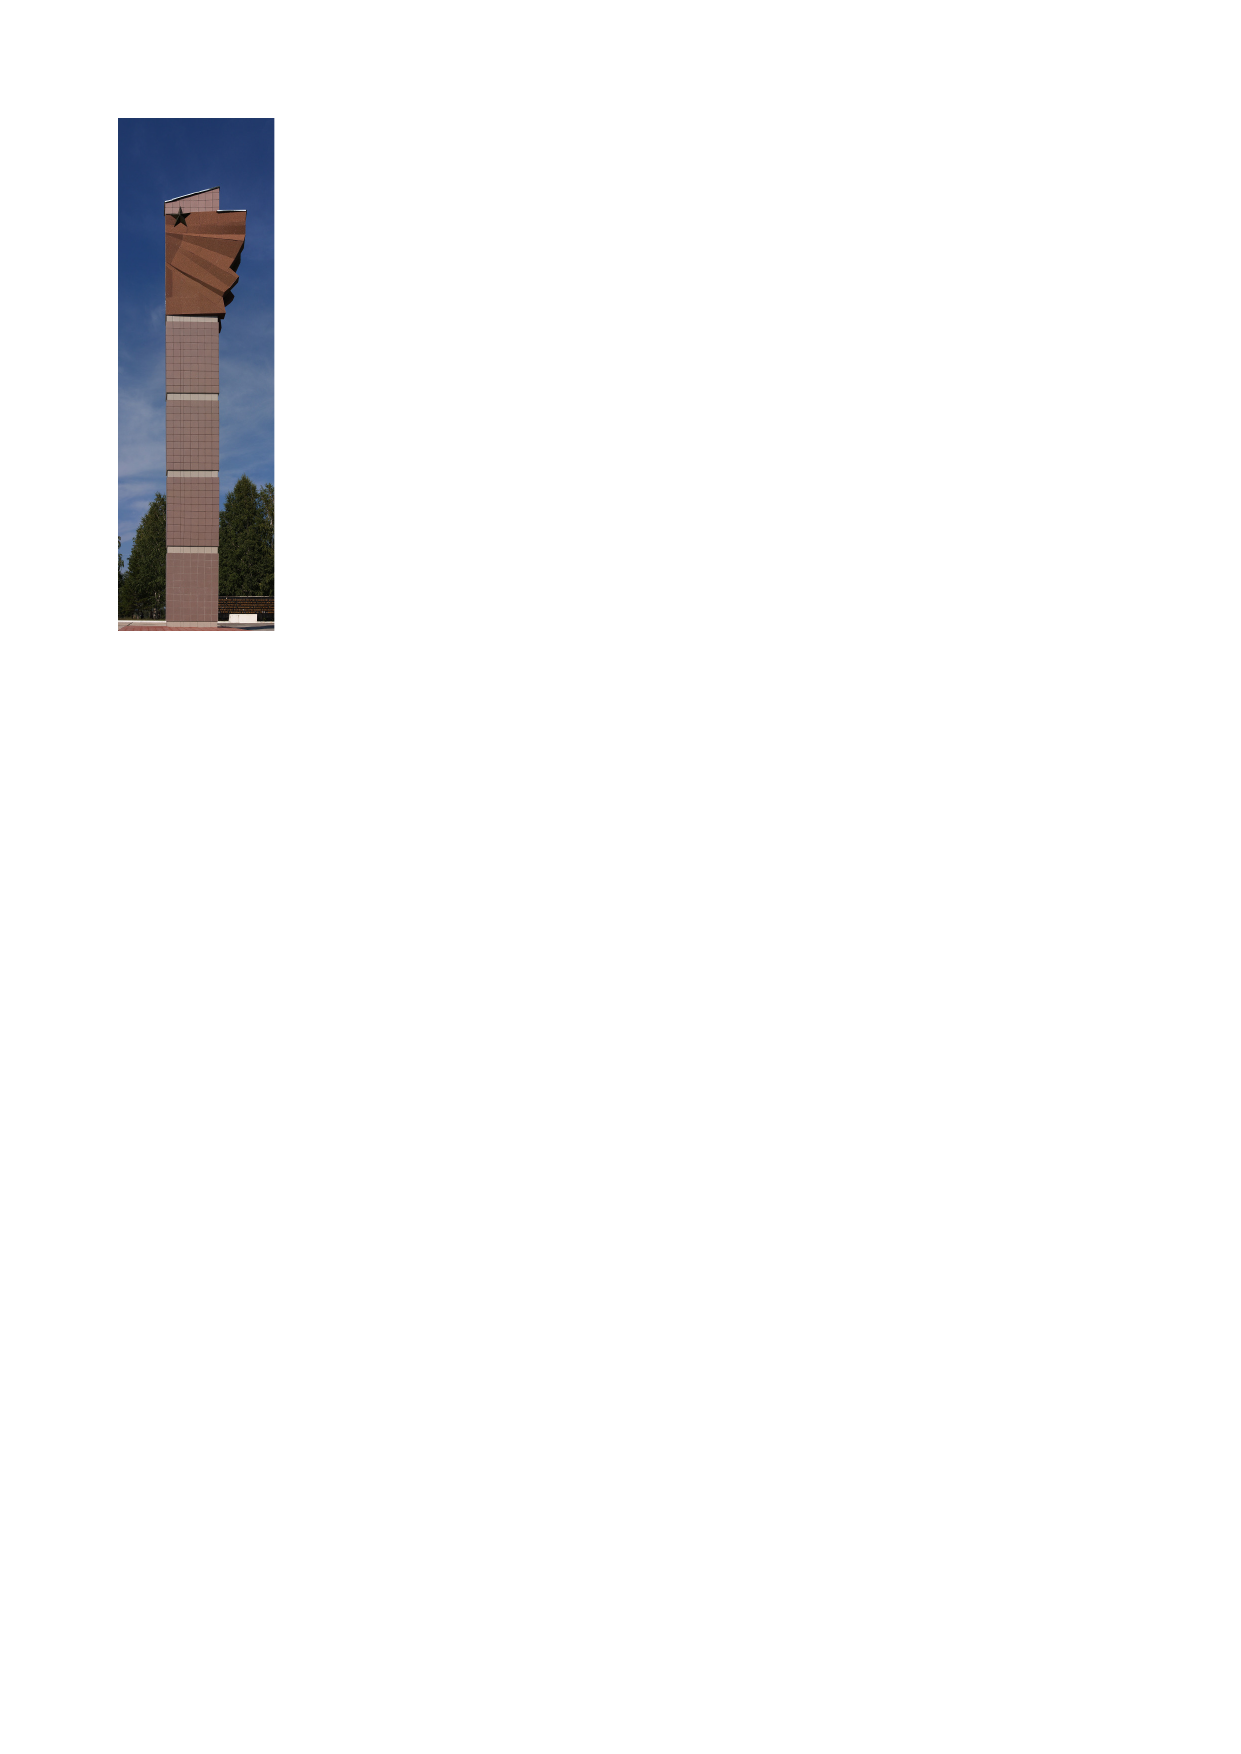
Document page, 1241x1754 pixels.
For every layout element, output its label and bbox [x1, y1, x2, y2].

picture [118, 118, 275, 631]
